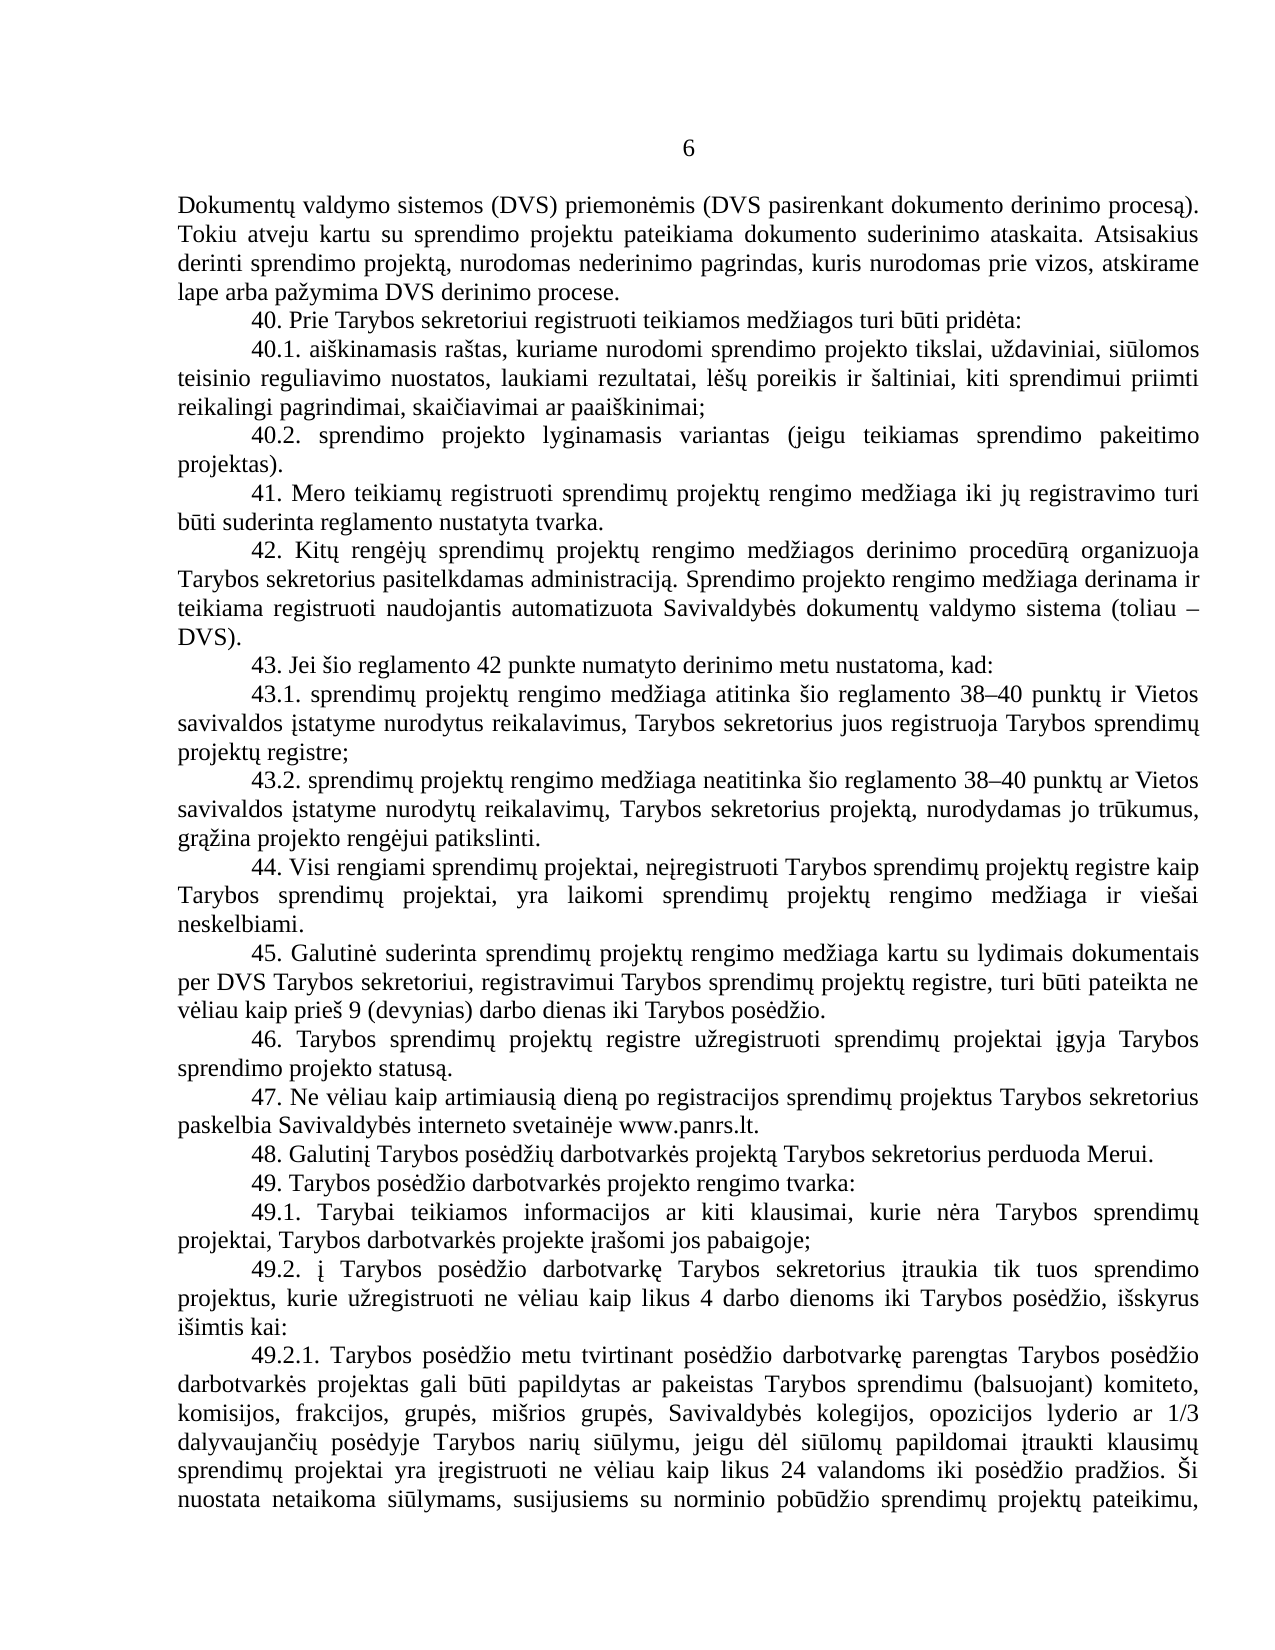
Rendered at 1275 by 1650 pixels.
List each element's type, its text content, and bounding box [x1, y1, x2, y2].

text 46. Tarybos sprendimų projektų registre užregistruoti sprendimų projektai įgyja Tarybos sprendimo projekto statusą. [177, 1024, 1200, 1082]
text 40. Prie Tarybos sekretoriui registruoti teikiamos medžiagos turi būti pridėta: [177, 305, 1200, 334]
text 48. Galutinį Tarybos posėdžių darbotvarkės projektą Tarybos sekretorius perduoda Merui. [177, 1139, 1200, 1168]
text 44. Visi rengiami sprendimų projektai, neįregistruoti Tarybos sprendimų projektų registre kaip Tarybos sprendimų projektai, yra laikomi sprendimų projektų rengimo medžiaga ir viešai neskelbiami. [177, 852, 1200, 938]
text 45. Galutinė suderinta sprendimų projektų rengimo medžiaga kartu su lydimais dokumentais per DVS Tarybos sekretoriui, registravimui Tarybos sprendimų projektų registre, turi būti pateikta ne vėliau kaip prieš 9 (devynias) darbo dienas iki Tarybos posėdžio. [177, 938, 1200, 1024]
text 41. Mero teikiamų registruoti sprendimų projektų rengimo medžiaga iki jų registravimo turi būti suderinta reglamento nustatyta tvarka. [177, 478, 1200, 535]
text Dokumentų valdymo sistemos (DVS) priemonėmis (DVS pasirenkant dokumento derinimo procesą). Tokiu atveju kartu su sprendimo projektu pateikiama dokumento suderinimo ataskaita. Atsisakius derinti sprendimo projektą, nurodomas nederinimo pagrindas, kuris nurodomas prie vizos, atskirame lape arba pažymima DVS derinimo procese. [177, 190, 1200, 305]
text 49. Tarybos posėdžio darbotvarkės projekto rengimo tvarka: [177, 1168, 1200, 1197]
text 43.1. sprendimų projektų rengimo medžiaga atitinka šio reglamento 38–40 punktų ir Vietos savivaldos įstatyme nurodytus reikalavimus, Tarybos sekretorius juos registruoja Tarybos sprendimų projektų registre; [177, 679, 1200, 765]
text 40.1. aiškinamasis raštas, kuriame nurodomi sprendimo projekto tikslai, uždaviniai, siūlomos teisinio reguliavimo nuostatos, laukiami rezultatai, lėšų poreikis ir šaltiniai, kiti sprendimui priimti reikalingi pagrindimai, skaičiavimai ar paaiškinimai; [177, 334, 1200, 420]
text 42. Kitų rengėjų sprendimų projektų rengimo medžiagos derinimo procedūrą organizuoja Tarybos sekretorius pasitelkdamas administraciją. Sprendimo projekto rengimo medžiaga derinama ir teikiama registruoti naudojantis automatizuota Savivaldybės dokumentų valdymo sistema (toliau – DVS). [177, 535, 1200, 650]
text 43. Jei šio reglamento 42 punkte numatyto derinimo metu nustatoma, kad: [177, 650, 1200, 679]
text 40.2. sprendimo projekto lyginamasis variantas (jeigu teikiamas sprendimo pakeitimo projektas). [177, 420, 1200, 478]
text 49.1. Tarybai teikiamos informacijos ar kiti klausimai, kurie nėra Tarybos sprendimų projektai, Tarybos darbotvarkės projekte įrašomi jos pabaigoje; [177, 1197, 1200, 1254]
text 49.2. į Tarybos posėdžio darbotvarkę Tarybos sekretorius įtraukia tik tuos sprendimo projektus, kurie užregistruoti ne vėliau kaip likus 4 darbo dienoms iki Tarybos posėdžio, išskyrus išimtis kai: [177, 1254, 1200, 1340]
text 47. Ne vėliau kaip artimiausią dieną po registracijos sprendimų projektus Tarybos sekretorius paskelbia Savivaldybės interneto svetainėje www.panrs.lt. [177, 1082, 1200, 1139]
text 43.2. sprendimų projektų rengimo medžiaga neatitinka šio reglamento 38–40 punktų ar Vietos savivaldos įstatyme nurodytų reikalavimų, Tarybos sekretorius projektą, nurodydamas jo trūkumus, grąžina projekto rengėjui patikslinti. [177, 765, 1200, 852]
text 49.2.1. Tarybos posėdžio metu tvirtinant posėdžio darbotvarkę parengtas Tarybos posėdžio darbotvarkės projektas gali būti papildytas ar pakeistas Tarybos sprendimu (balsuojant) komiteto, komisijos, frakcijos, grupės, mišrios grupės, Savivaldybės kolegijos, opozicijos lyderio ar 1/3 dalyvaujančių posėdyje Tarybos narių siūlymu, jeigu dėl siūlomų papildomai įtraukti klausimų sprendimų projektai yra įregistruoti ne vėliau kaip likus 24 valandoms iki posėdžio pradžios. Ši nuostata netaikoma siūlymams, susijusiems su norminio pobūdžio sprendimų projektų pateikimu, [177, 1340, 1200, 1513]
